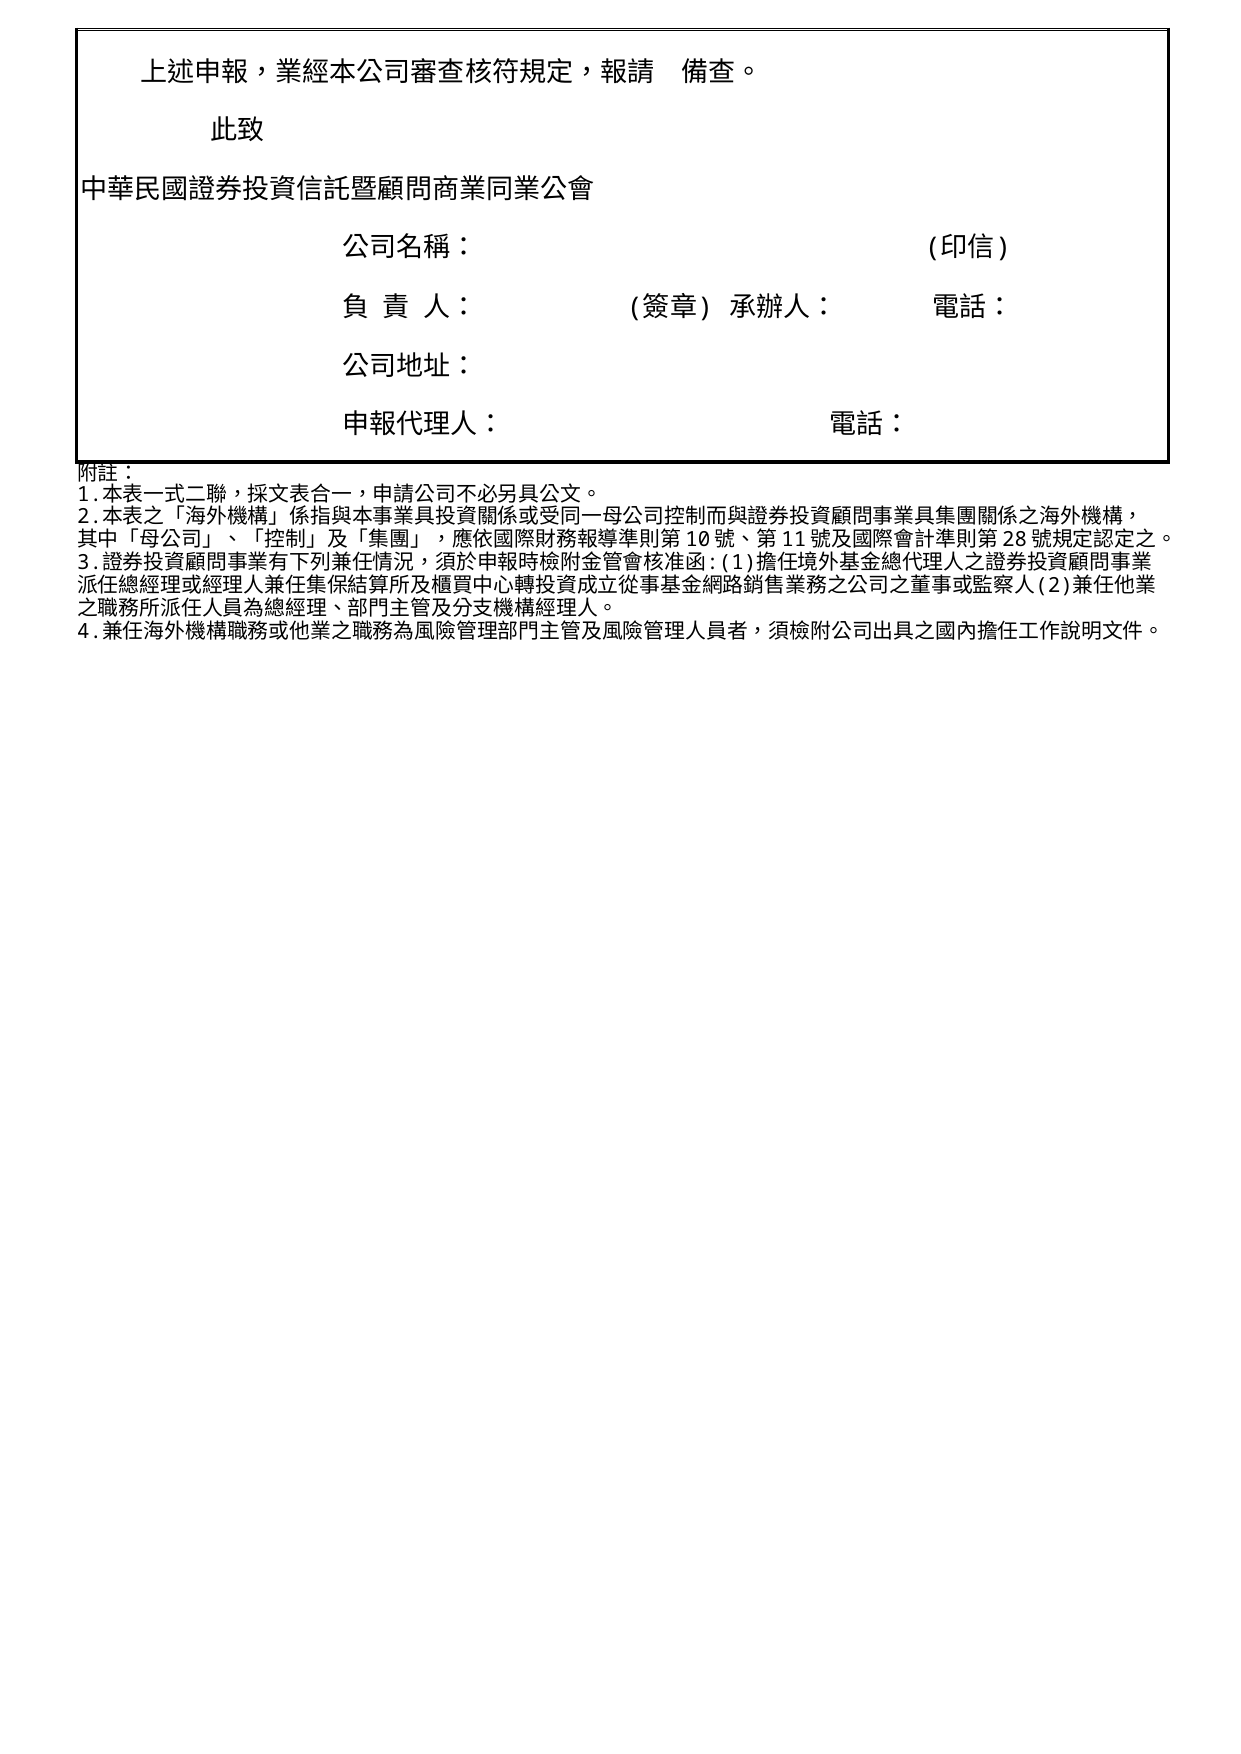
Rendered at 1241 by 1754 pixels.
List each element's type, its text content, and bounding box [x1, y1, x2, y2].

table_cell 上述申報，業經本公司審查核符規定，報請 備查。 此致 中華民國證券投資信託暨顧問商業同業公會 公司名稱： (印信) 負 責 人： (簽章) 承辦人： 電話： 公司地址： 申報代理人： 電話： [78, 31, 1167, 460]
text 2.本表之「海外機構」係指與本事業具投資關係或受同一母公司控制而與證券投資顧問事業具集團關係之海外機構，其中「母公司」、「控制」及「集團」，應依國際財務報導準則第10號、第11號及國際會計準則第28號規定認定之。 [77, 505, 1163, 551]
text 3.證券投資顧問事業有下列兼任情況，須於申報時檢附金管會核准函:(1)擔任境外基金總代理人之證券投資顧問事業派任總經理或經理人兼任集保結算所及櫃買中心轉投資成立從事基金網路銷售業務之公司之董事或監察人(2)兼任他業之職務所派任人員為總經理、部門主管及分支機構經理人。 [77, 551, 1163, 620]
text 附註： [77, 464, 1163, 484]
text 4.兼任海外機構職務或他業之職務為風險管理部門主管及風險管理人員者，須檢附公司出具之國內擔任工作說明文件。 [77, 620, 1163, 666]
text 1.本表一式二聯，採文表合一，申請公司不必另具公文。 [77, 484, 1163, 505]
